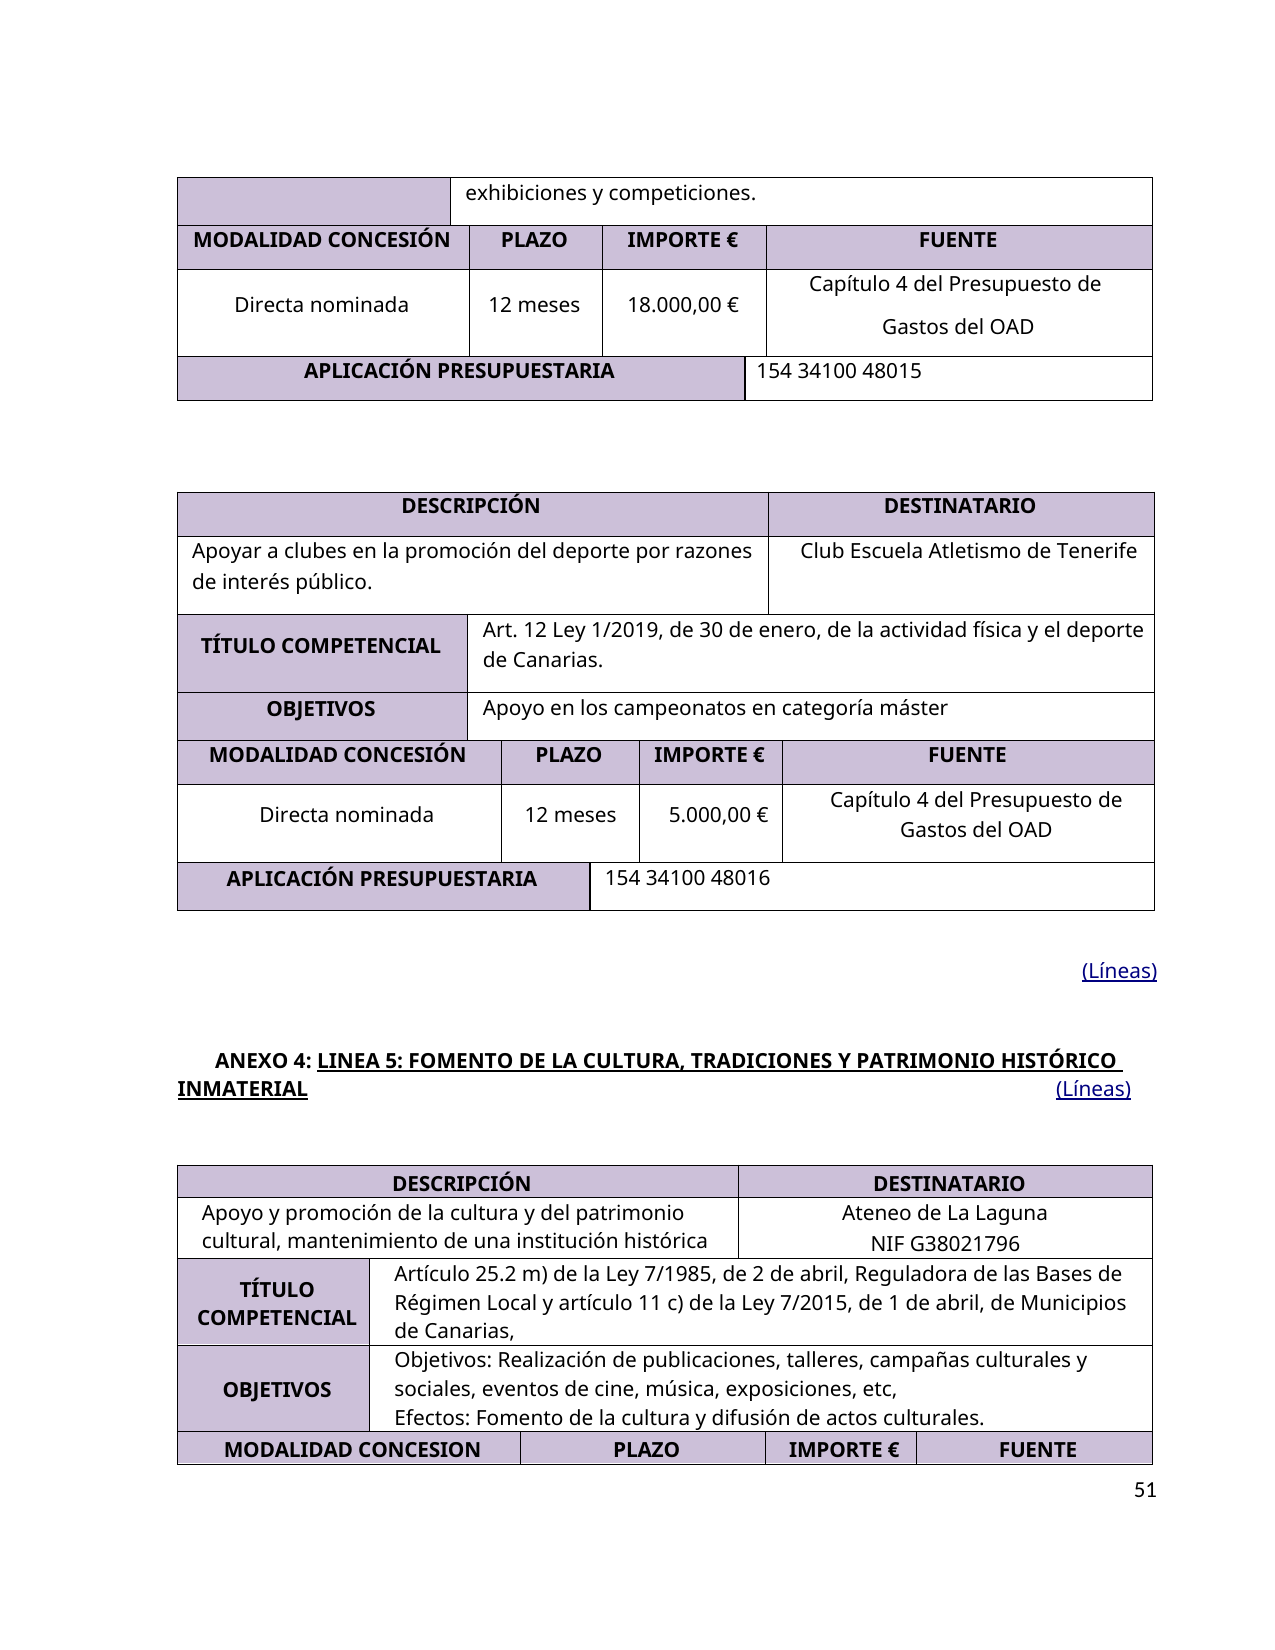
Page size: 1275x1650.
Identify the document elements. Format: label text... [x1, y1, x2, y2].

table_cell exhibiciones y competiciones. [451, 178, 1152, 225]
table_cell MODALIDAD CONCESIÓN [178, 741, 501, 784]
table_cell Objetivos: Realización de publicaciones, talleres, campañas culturales y sociales, eventos de cine, música, exposiciones, etc, Efectos: Fomento de la cultura y difusión de actos culturales. [370, 1346, 1152, 1431]
table_cell OBJETIVOS [178, 1346, 369, 1431]
table_cell PLAZO [502, 741, 639, 784]
table_cell PLAZO [521, 1432, 765, 1463]
table_cell Directa nominada [178, 785, 501, 862]
table_cell Club Escuela Atletismo de Tenerife [769, 537, 1154, 614]
table_cell IMPORTE € [603, 226, 766, 269]
table_cell TÍTULO COMPETENCIAL [178, 1259, 369, 1344]
table_cell TÍTULO COMPETENCIAL [178, 615, 467, 692]
table_cell MODALIDAD CONCESION [178, 1432, 520, 1463]
table_header DESCRIPCIÓN [178, 1166, 738, 1197]
table_cell APLICACIÓN PRESUPUESTARIA [178, 357, 744, 400]
table_cell 18.000,00 € [603, 270, 766, 356]
table_cell 12 meses [470, 270, 602, 356]
table_cell Ateneo de La Laguna NIF G38021796 [739, 1198, 1152, 1258]
table_cell Artículo 25.2 m) de la Ley 7/1985, de 2 de abril, Reguladora de las Bases de Régimen Local y artículo 11 c) de la Ley 7/2015, de 1 de abril, de Municipios de Canarias, [370, 1259, 1152, 1344]
table_cell APLICACIÓN PRESUPUESTARIA [178, 863, 589, 910]
table_cell Capítulo 4 del Presupuesto de Gastos del OAD [767, 270, 1152, 356]
table_cell FUENTE [783, 741, 1154, 784]
table_header DESTINATARIO [739, 1166, 1152, 1197]
text (Líneas) [177, 956, 1157, 984]
table_cell Apoyo en los campeonatos en categoría máster [468, 693, 1154, 740]
table_cell Art. 12 Ley 1/2019, de 30 de enero, de la actividad física y el deporte de Canarias. [468, 615, 1154, 692]
text ANEXO 4: LINEA 5: FOMENTO DE LA CULTURA, TRADICIONES Y PATRIMONIO HISTÓRICO INMATERIAL (Líneas) [177, 1046, 1157, 1103]
table_cell Apoyo y promoción de la cultura y del patrimonio cultural, mantenimiento de una institución histórica [178, 1198, 738, 1258]
table_cell Directa nominada [178, 270, 469, 356]
table_cell [178, 178, 450, 225]
table_cell Apoyar a clubes en la promoción del deporte por razones de interés público. [178, 537, 768, 614]
table_cell 154 34100 48015 [746, 357, 1152, 400]
table_header DESTINATARIO [769, 493, 1154, 536]
table_cell Capítulo 4 del Presupuesto de Gastos del OAD [783, 785, 1154, 862]
table_cell 12 meses [502, 785, 639, 862]
table_cell 154 34100 48016 [591, 863, 1154, 910]
table_cell 5.000,00 € [640, 785, 782, 862]
table_cell IMPORTE € [766, 1432, 916, 1463]
table_cell IMPORTE € [640, 741, 782, 784]
table_cell OBJETIVOS [178, 693, 467, 740]
table_cell FUENTE [917, 1432, 1152, 1463]
table_header DESCRIPCIÓN [178, 493, 768, 536]
table_cell FUENTE [767, 226, 1152, 269]
table_cell MODALIDAD CONCESIÓN [178, 226, 469, 269]
table_cell PLAZO [470, 226, 602, 269]
